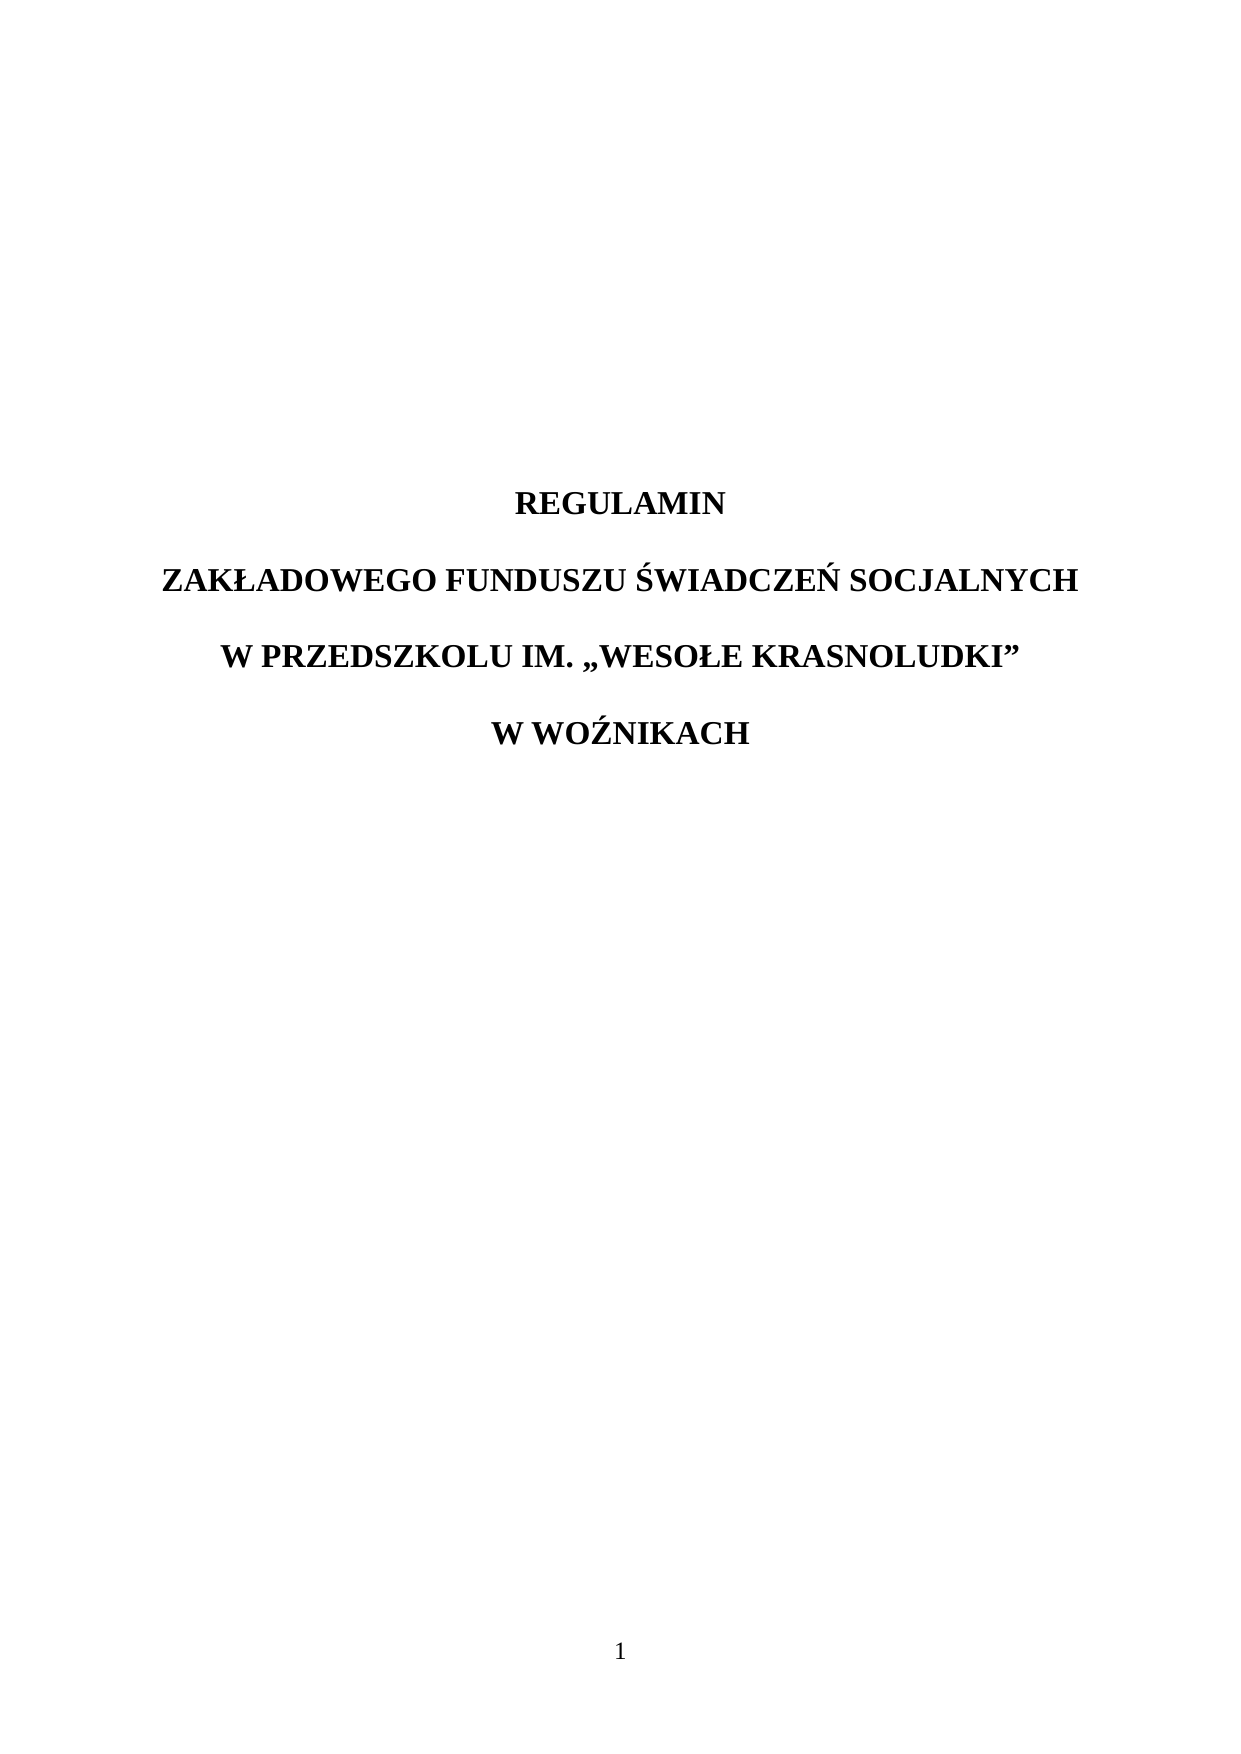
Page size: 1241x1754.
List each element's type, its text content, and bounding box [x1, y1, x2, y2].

text ZAKŁADOWEGO FUNDUSZU ŚWIADCZEŃ SOCJALNYCH [118, 560, 1122, 598]
text W PRZEDSZKOLU IM. „WESOŁE KRASNOLUDKI” [118, 637, 1122, 675]
text REGULAMIN [118, 483, 1122, 522]
text W WOŹNIKACH [118, 713, 1122, 752]
